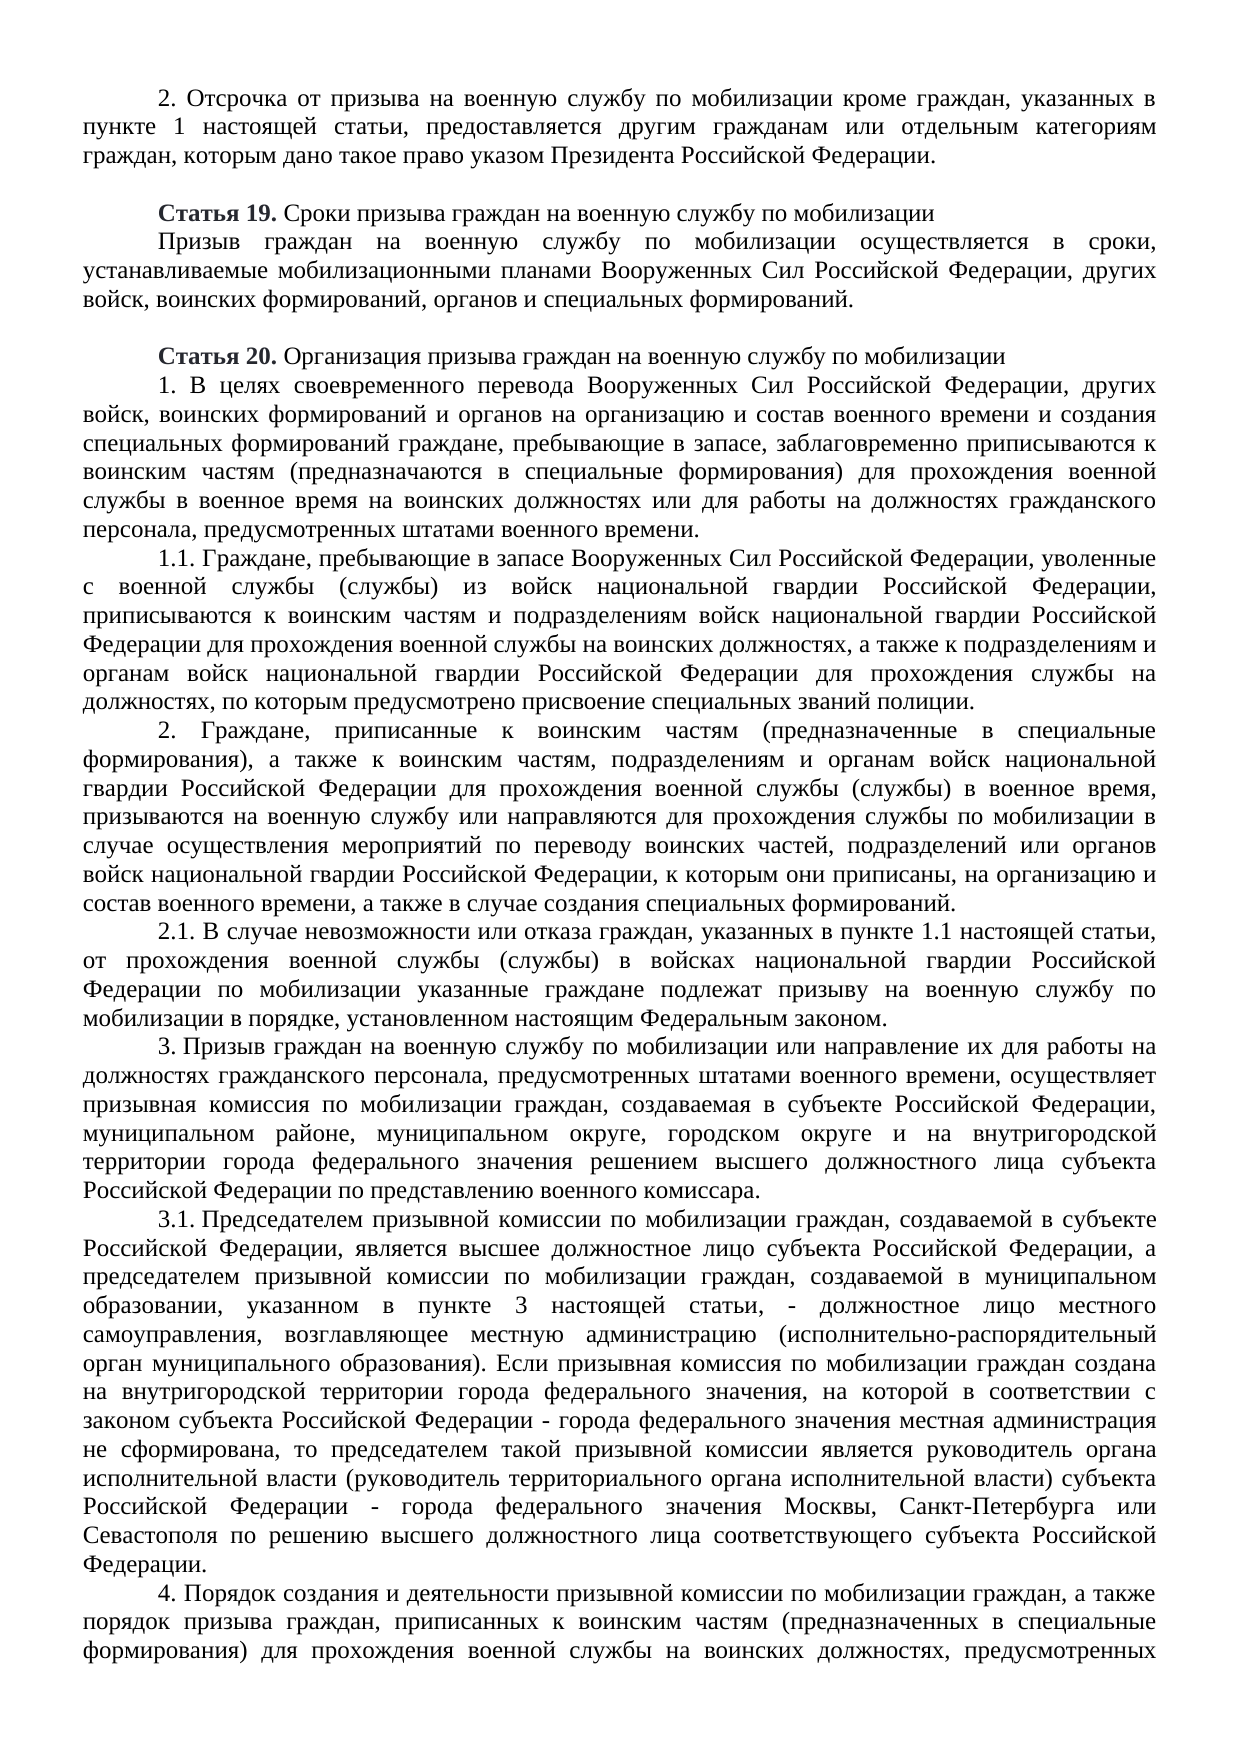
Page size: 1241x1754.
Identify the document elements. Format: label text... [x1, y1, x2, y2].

text 2. Отсрочка от призыва на военную службу по мобилизации кроме граждан, указанных в пункте 1 настоящей статьи, предоставляется другим гражданам или отдельным категориям граждан, которым дано такое право указом Президента Российской Федерации. [83, 83, 1157, 169]
text 3.1. Председателем призывной комиссии по мобилизации граждан, создаваемой в субъекте Российской Федерации, является высшее должностное лицо субъекта Российской Федерации, а председателем призывной комиссии по мобилизации граждан, создаваемой в муниципальном образовании, указанном в пункте 3 настоящей статьи, - должностное лицо местного самоуправления, возглавляющее местную администрацию (исполнительно-распорядительный орган муниципального образования). Если призывная комиссия по мобилизации граждан создана на внутригородской территории города федерального значения, на которой в соответствии с законом субъекта Российской Федерации - города федерального значения местная администрация не сформирована, то председателем такой призывной комиссии является руководитель органа исполнительной власти (руководитель территориального органа исполнительной власти) субъекта Российской Федерации - города федерального значения Москвы, Санкт-Петербурга или Севастополя по решению высшего должностного лица соответствующего субъекта Российской Федерации. [83, 1204, 1157, 1578]
text 1. В целях своевременного перевода Вооруженных Сил Российской Федерации, других войск, воинских формирований и органов на организацию и состав военного времени и создания специальных формирований граждане, пребывающие в запасе, заблаговременно приписываются к воинским частям (предназначаются в специальные формирования) для прохождения военной службы в военное время на воинских должностях или для работы на должностях гражданского персонала, предусмотренных штатами военного времени. [83, 370, 1157, 543]
text 4. Порядок создания и деятельности призывной комиссии по мобилизации граждан, а также порядок призыва граждан, приписанных к воинским частям (предназначенных в специальные формирования) для прохождения военной службы на воинских должностях, предусмотренных [83, 1578, 1157, 1664]
text 3. Призыв граждан на военную службу по мобилизации или направление их для работы на должностях гражданского персонала, предусмотренных штатами военного времени, осуществляет призывная комиссия по мобилизации граждан, создаваемая в субъекте Российской Федерации, муниципальном районе, муниципальном округе, городском округе и на внутригородской территории города федерального значения решением высшего должностного лица субъекта Российской Федерации по представлению военного комиссара. [83, 1031, 1157, 1204]
text 2.1. В случае невозможности или отказа граждан, указанных в пункте 1.1 настоящей статьи, от прохождения военной службы (службы) в войсках национальной гвардии Российской Федерации по мобилизации указанные граждане подлежат призыву на военную службу по мобилизации в порядке, установленном настоящим Федеральным законом. [83, 916, 1157, 1031]
text 1.1. Граждане, пребывающие в запасе Вооруженных Сил Российской Федерации, уволенные с военной службы (службы) из войск национальной гвардии Российской Федерации, приписываются к воинским частям и подразделениям войск национальной гвардии Российской Федерации для прохождения военной службы на воинских должностях, а также к подразделениям и органам войск национальной гвардии Российской Федерации для прохождения службы на должностях, по которым предусмотрено присвоение специальных званий полиции. [83, 543, 1157, 715]
text Статья 19. Сроки призыва граждан на военную службу по мобилизации [158, 198, 1157, 226]
text Статья 20. Организация призыва граждан на военную службу по мобилизации [158, 341, 1157, 370]
text 2. Граждане, приписанные к воинским частям (предназначенные в специальные формирования), а также к воинским частям, подразделениям и органам войск национальной гвардии Российской Федерации для прохождения военной службы (службы) в военное время, призываются на военную службу или направляются для прохождения службы по мобилизации в случае осуществления мероприятий по переводу воинских частей, подразделений или органов войск национальной гвардии Российской Федерации, к которым они приписаны, на организацию и состав военного времени, а также в случае создания специальных формирований. [83, 715, 1157, 916]
text Призыв граждан на военную службу по мобилизации осуществляется в сроки, устанавливаемые мобилизационными планами Вооруженных Сил Российской Федерации, других войск, воинских формирований, органов и специальных формирований. [83, 226, 1157, 313]
